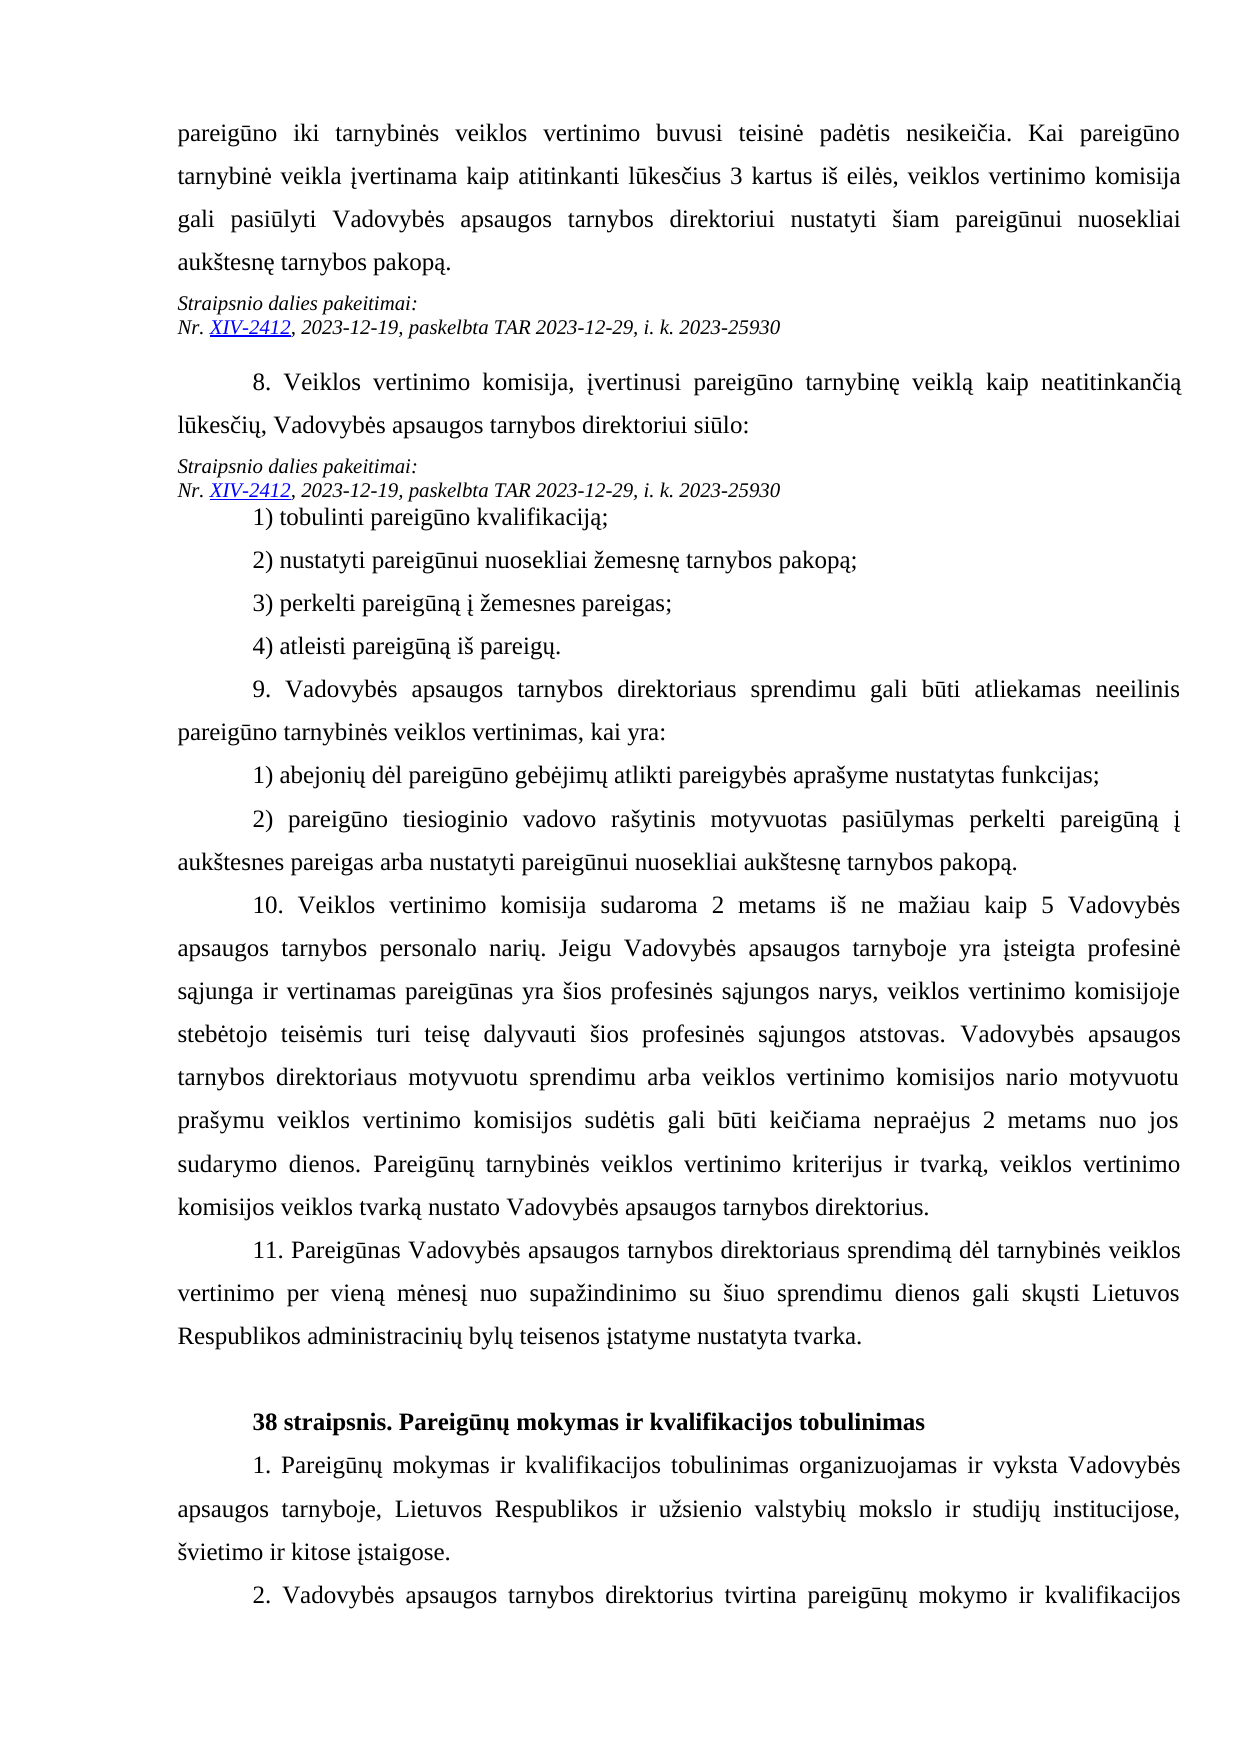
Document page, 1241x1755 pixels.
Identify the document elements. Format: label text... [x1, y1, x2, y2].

text 9. Vadovybės apsaugos tarnybos direktoriaus sprendimu gali būti atliekamas neeilinis pareigūno tarnybinės veiklos vertinimas, kai yra: [177, 674, 1181, 746]
text 1) tobulinti pareigūno kvalifikaciją; [177, 502, 1181, 531]
text Nr. XIV-2412, 2023-12-19, paskelbta TAR 2023-12-29, i. k. 2023-25930 [177, 478, 1181, 502]
text 2) pareigūno tiesioginio vadovo rašytinis motyvuotas pasiūlymas perkelti pareigūną į aukštesnes pareigas arba nustatyti pareigūnui nuosekliai aukštesnę tarnybos pakopą. [177, 804, 1181, 876]
text 1. Pareigūnų mokymas ir kvalifikacijos tobulinimas organizuojamas ir vyksta Vadovybės apsaugos tarnyboje, Lietuvos Respublikos ir užsienio valstybių mokslo ir studijų institucijose, švietimo ir kitose įstaigose. [177, 1451, 1181, 1566]
text 1) abejonių dėl pareigūno gebėjimų atlikti pareigybės aprašyme nustatytas funkcijas; [177, 761, 1181, 789]
text 38 straipsnis. Pareigūnų mokymas ir kvalifikacijos tobulinimas [177, 1407, 1181, 1436]
text 11. Pareigūnas Vadovybės apsaugos tarnybos direktoriaus sprendimą dėl tarnybinės veiklos vertinimo per vieną mėnesį nuo supažindinimo su šiuo sprendimu dienos gali skųsti Lietuvos Respublikos administracinių bylų teisenos įstatyme nustatyta tvarka. [177, 1235, 1181, 1350]
text 2. Vadovybės apsaugos tarnybos direktorius tvirtina pareigūnų mokymo ir kvalifikacijos [177, 1580, 1181, 1609]
text Straipsnio dalies pakeitimai: [177, 454, 1181, 478]
text Straipsnio dalies pakeitimai: [177, 291, 1181, 315]
text 2) nustatyti pareigūnui nuosekliai žemesnę tarnybos pakopą; [177, 545, 1181, 574]
text 3) perkelti pareigūną į žemesnes pareigas; [177, 588, 1181, 617]
text 8. Veiklos vertinimo komisija, įvertinusi pareigūno tarnybinę veiklą kaip neatitinkančią lūkesčių, Vadovybės apsaugos tarnybos direktoriui siūlo: [177, 367, 1181, 439]
text Nr. XIV-2412, 2023-12-19, paskelbta TAR 2023-12-29, i. k. 2023-25930 [177, 315, 1181, 339]
text pareigūno iki tarnybinės veiklos vertinimo buvusi teisinė padėtis nesikeičia. Kai pareigūno tarnybinė veikla įvertinama kaip atitinkanti lūkesčius 3 kartus iš eilės, veiklos vertinimo komisija gali pasiūlyti Vadovybės apsaugos tarnybos direktoriui nustatyti šiam pareigūnui nuosekliai aukštesnę tarnybos pakopą. [177, 118, 1181, 276]
text 10. Veiklos vertinimo komisija sudaroma 2 metams iš ne mažiau kaip 5 Vadovybės apsaugos tarnybos personalo narių. Jeigu Vadovybės apsaugos tarnyboje yra įsteigta profesinė sąjunga ir vertinamas pareigūnas yra šios profesinės sąjungos narys, veiklos vertinimo komisijoje stebėtojo teisėmis turi teisę dalyvauti šios profesinės sąjungos atstovas. Vadovybės apsaugos tarnybos direktoriaus motyvuotu sprendimu arba veiklos vertinimo komisijos nario motyvuotu prašymu veiklos vertinimo komisijos sudėtis gali būti keičiama nepraėjus 2 metams nuo jos sudarymo dienos. Pareigūnų tarnybinės veiklos vertinimo kriterijus ir tvarką, veiklos vertinimo komisijos veiklos tvarką nustato Vadovybės apsaugos tarnybos direktorius. [177, 890, 1181, 1221]
text 4) atleisti pareigūną iš pareigų. [177, 631, 1181, 660]
